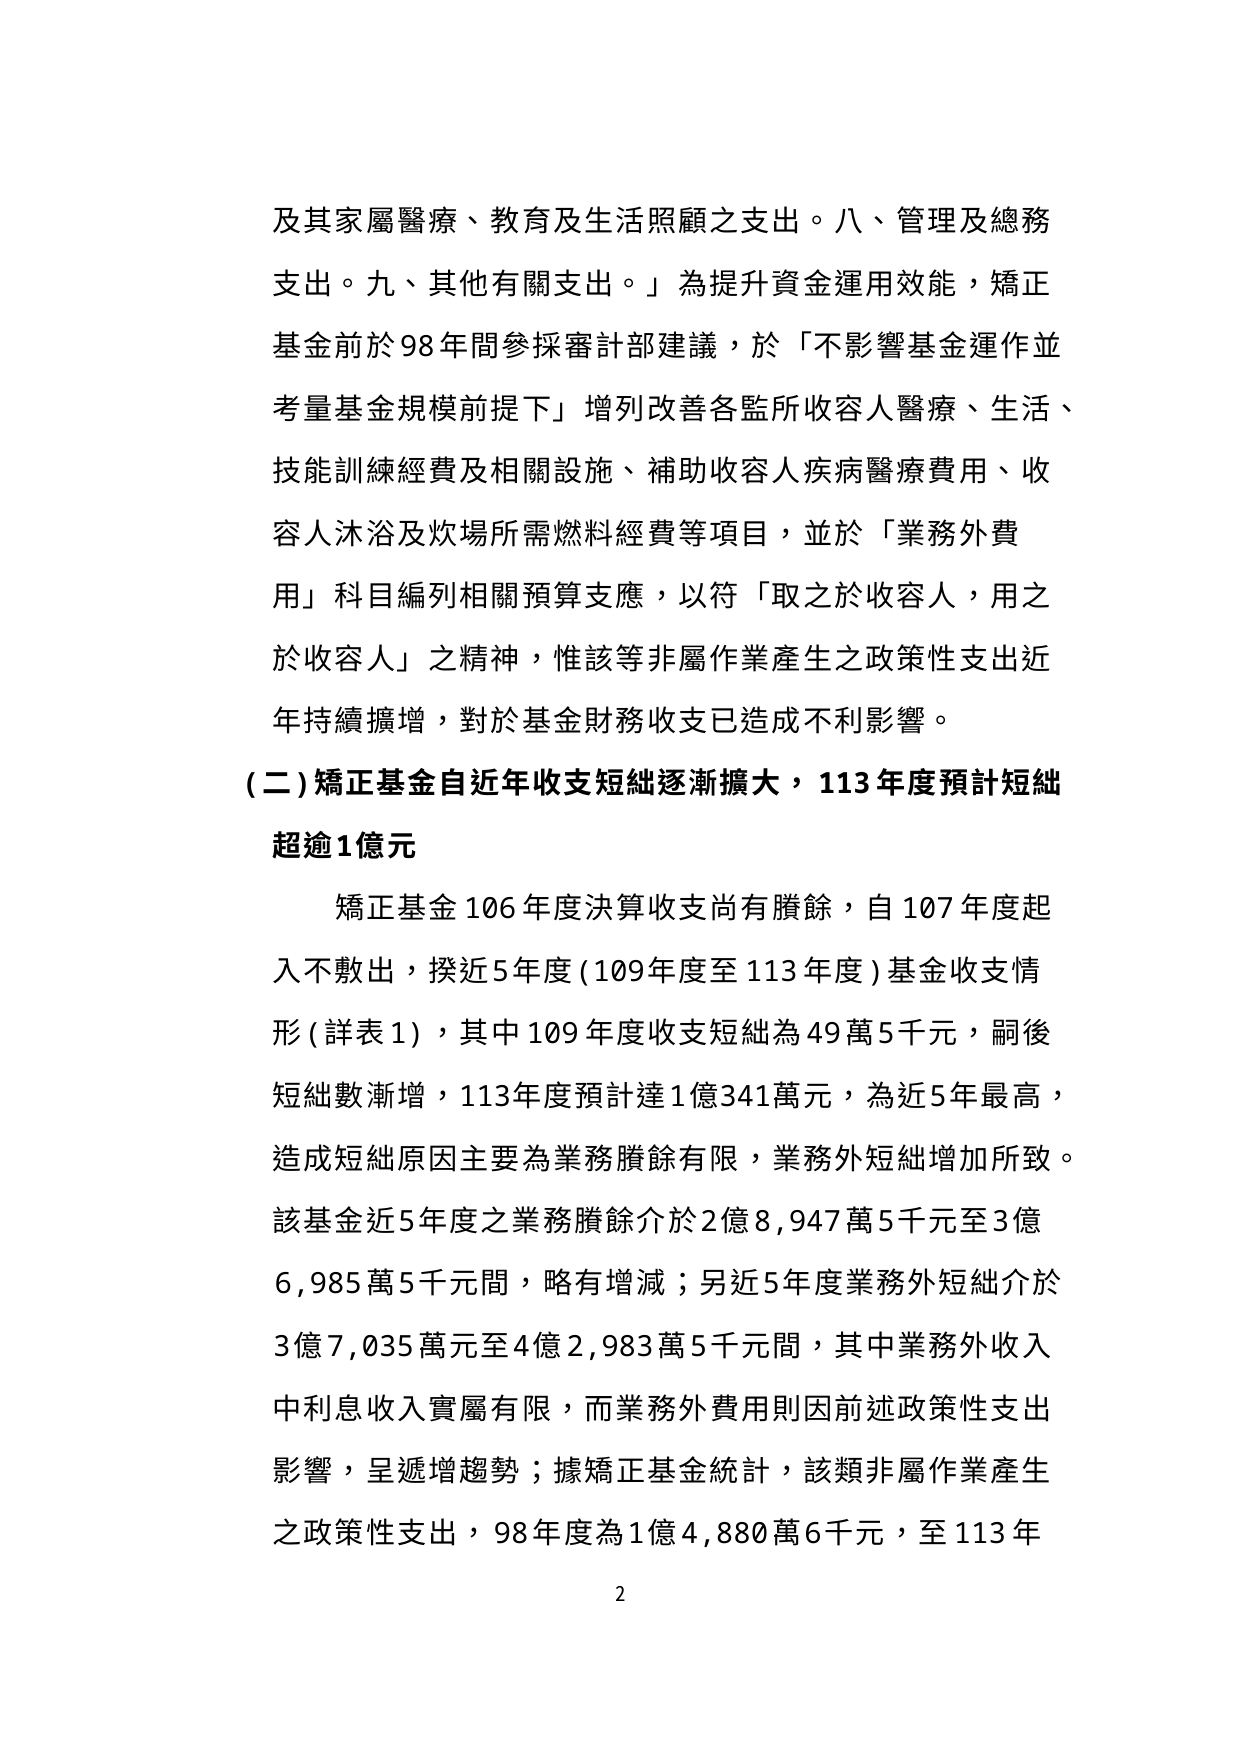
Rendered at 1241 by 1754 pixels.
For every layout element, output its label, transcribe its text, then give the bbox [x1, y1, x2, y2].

text (二)矯正基金自近年收支短絀逐漸擴大，113年度預計短絀超逾1億元 [236, 740, 1063, 865]
text 矯正基金106年度決算收支尚有賸餘，自107年度起入不敷出，揆近5年度(109年度至113年度)基金收支情形(詳表1)，其中109年度收支短絀為49萬5千元，嗣後短絀數漸增，113年度預計達1億341萬元，為近5年最高，造成短絀原因主要為業務賸餘有限，業務外短絀增加所致。該基金近5年度之業務賸餘介於2億8,947萬5千元至3億6,985萬5千元間，略有增減；另近5年度業務外短絀介於3億7,035萬元至4億2,983萬5千元間，其中業務外收入中利息收入實屬有限，而業務外費用則因前述政策性支出影響，呈遞增趨勢；據矯正基金統計，該類非屬作業產生之政策性支出，98年度為1億4,880萬6千元，至113年度預計達3億309萬元，爰基金收支較難以達到賸餘。 [266, 865, 1063, 1552]
text 依據111年6月8日修正之法務部矯正機關作業基金收支保管及運用辦法第5條規定：「本基金之用途如下：一、擴充及改良各項作業設備之支出。二、銷貨、勞務成本之支出。三、三、收容人因作業或職業訓練致受傷、罹病、重傷、失能或死亡之補償金。四、依法提撥補助、獎勵之支出。五、收容人技能訓練之支出。六、補助收容人及其家屬醫療、教育及生活照顧之支出。七、補助犯罪被害人及其家屬醫療、教育及生活照顧之支出。八、管理及總務支出。九、其他有關支出。」為提升資金運用效能，矯正基金前於98年間參採審計部建議，於「不影響基金運作並考量基金規模前提下」增列改善各監所收容人醫療、生活、技能訓練經費及相關設施、補助收容人疾病醫療費用、收容人沐浴及炊場所需燃料經費等項目，並於「業務外費用」科目編列相關預算支應，以符「取之於收容人，用之於收容人」之精神，惟該等非屬作業產生之政策性支出近年持續擴增，對於基金財務收支已造成不利影響。 [266, 177, 1063, 740]
